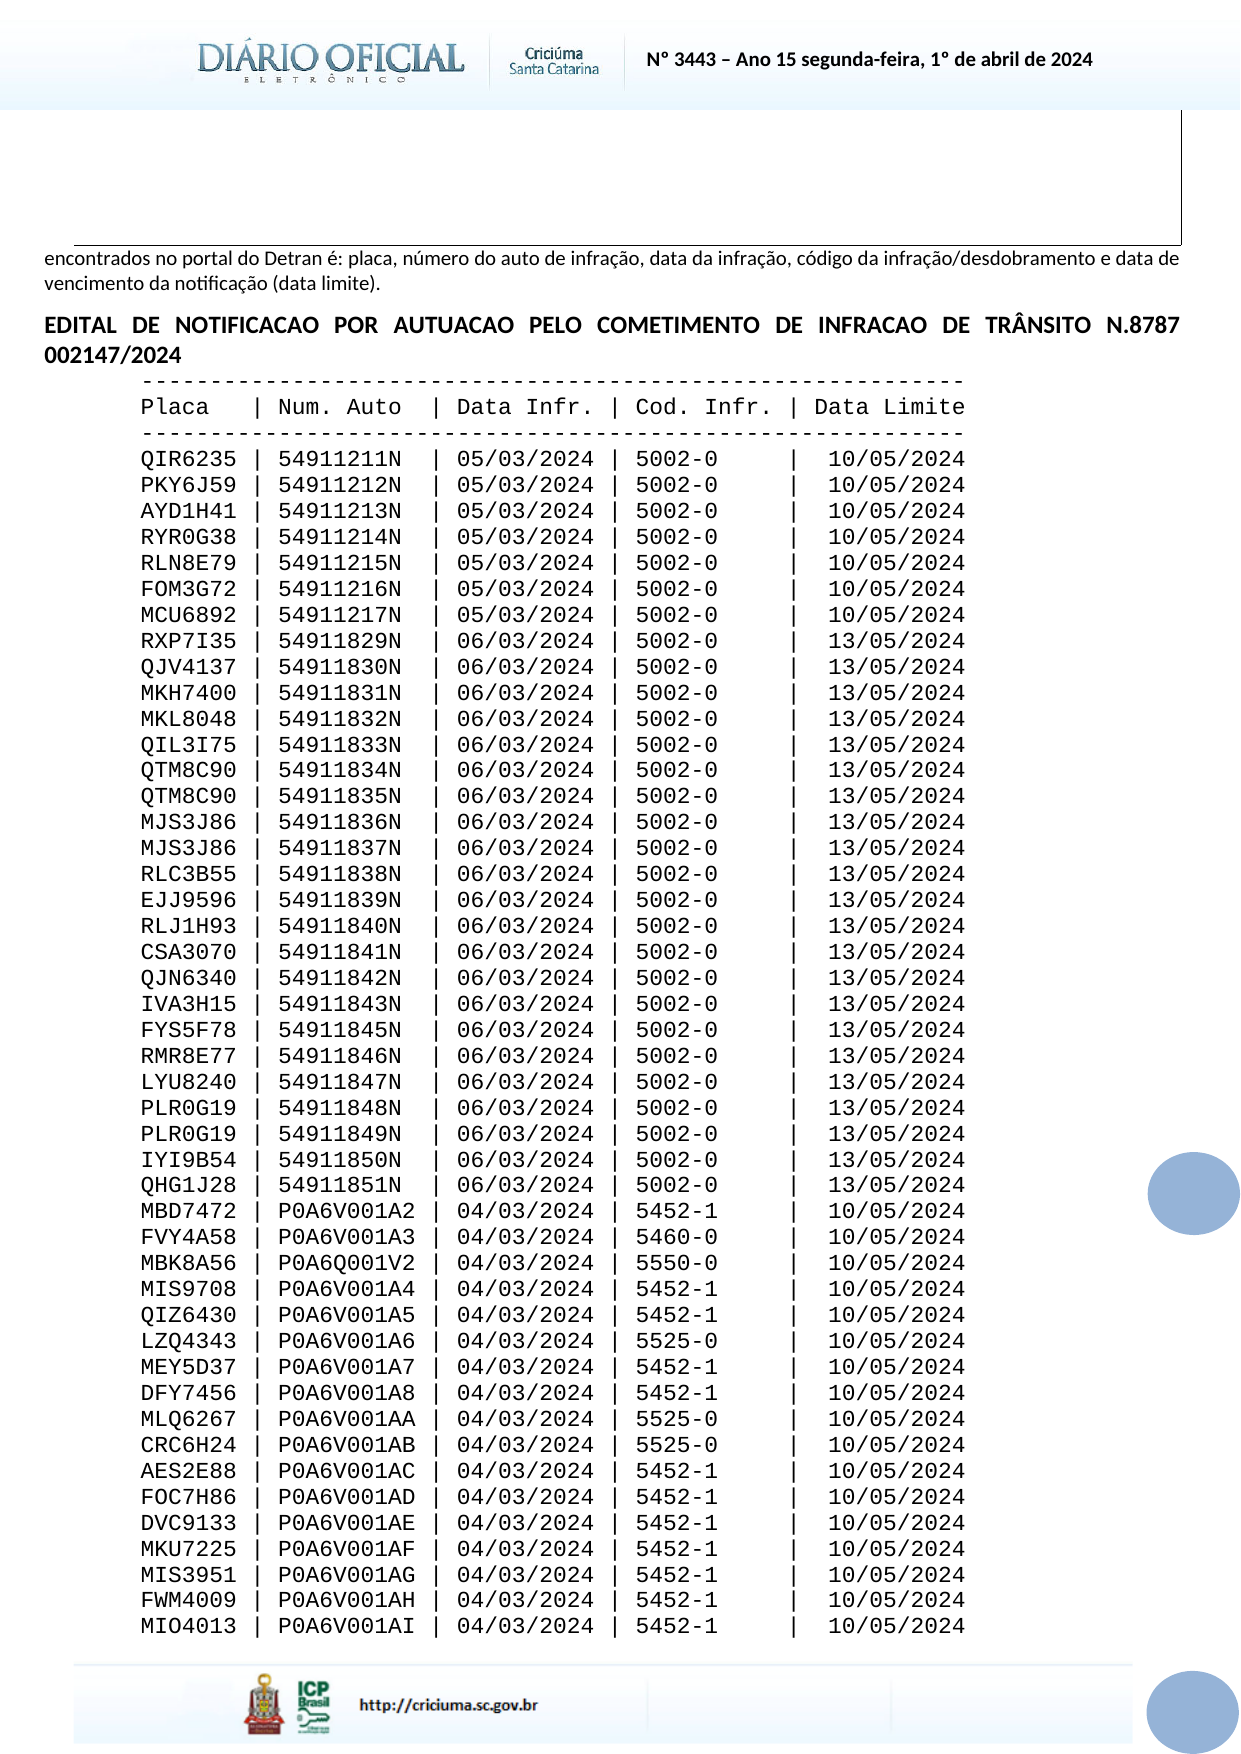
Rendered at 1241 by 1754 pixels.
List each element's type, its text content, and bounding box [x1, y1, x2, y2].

text IYI9B54 | 54911850N | 06/03/2024 | 5002-0 | 13/05/2024 [44, 1148, 1181, 1174]
text EDITAL DE NOTIFICACAO POR AUTUACAO PELO COMETIMENTO DE INFRACAO DE TRÂNSITO N.8787 002147/2024 [44, 309, 1181, 370]
text PKY6J59 | 54911212N | 05/03/2024 | 5002-0 | 10/05/2024 [44, 473, 1181, 499]
text MKU7225 | P0A6V001AF | 04/03/2024 | 5452-1 | 10/05/2024 [44, 1537, 1181, 1563]
text MJS3J86 | 54911837N | 06/03/2024 | 5002-0 | 13/05/2024 [44, 837, 1181, 863]
text MIS9708 | P0A6V001A4 | 04/03/2024 | 5452-1 | 10/05/2024 [44, 1278, 1181, 1303]
text MCU6892 | 54911217N | 05/03/2024 | 5002-0 | 10/05/2024 [44, 603, 1181, 629]
text MJS3J86 | 54911836N | 06/03/2024 | 5002-0 | 13/05/2024 [44, 811, 1181, 837]
text QTM8C90 | 54911834N | 06/03/2024 | 5002-0 | 13/05/2024 [44, 759, 1181, 785]
text FWM4009 | P0A6V001AH | 04/03/2024 | 5452-1 | 10/05/2024 [44, 1589, 1181, 1615]
text RLC3B55 | 54911838N | 06/03/2024 | 5002-0 | 13/05/2024 [44, 863, 1181, 888]
text QJN6340 | 54911842N | 06/03/2024 | 5002-0 | 13/05/2024 [44, 966, 1181, 992]
text RMR8E77 | 54911846N | 06/03/2024 | 5002-0 | 13/05/2024 [44, 1044, 1181, 1070]
text Placa | Num. Auto | Data Infr. | Cod. Infr. | Data Limite [44, 396, 1181, 422]
text FYS5F78 | 54911845N | 06/03/2024 | 5002-0 | 13/05/2024 [44, 1018, 1181, 1044]
text FOC7H86 | P0A6V001AD | 04/03/2024 | 5452-1 | 10/05/2024 [44, 1485, 1181, 1511]
text DVC9133 | P0A6V001AE | 04/03/2024 | 5452-1 | 10/05/2024 [44, 1511, 1181, 1537]
text EJJ9596 | 54911839N | 06/03/2024 | 5002-0 | 13/05/2024 [44, 888, 1181, 914]
text FOM3G72 | 54911216N | 05/03/2024 | 5002-0 | 10/05/2024 [44, 577, 1181, 603]
text CSA3070 | 54911841N | 06/03/2024 | 5002-0 | 13/05/2024 [44, 940, 1181, 966]
text MIS3951 | P0A6V001AG | 04/03/2024 | 5452-1 | 10/05/2024 [44, 1563, 1181, 1589]
text QIL3I75 | 54911833N | 06/03/2024 | 5002-0 | 13/05/2024 [44, 733, 1181, 759]
text LZQ4343 | P0A6V001A6 | 04/03/2024 | 5525-0 | 10/05/2024 [44, 1329, 1181, 1355]
text QJV4137 | 54911830N | 06/03/2024 | 5002-0 | 13/05/2024 [44, 655, 1181, 681]
text ------------------------------------------------------------ [44, 422, 1181, 448]
text encontrados no portal do Detran é: placa, número do auto de infração, data da infração, código da infração/desdobramento e data de vencimento da notificação (data limite). [44, 245, 1181, 296]
text AYD1H41 | 54911213N | 05/03/2024 | 5002-0 | 10/05/2024 [44, 499, 1181, 525]
text MIO4013 | P0A6V001AI | 04/03/2024 | 5452-1 | 10/05/2024 [44, 1615, 1181, 1641]
text LYU8240 | 54911847N | 06/03/2024 | 5002-0 | 13/05/2024 [44, 1070, 1181, 1096]
text PLR0G19 | 54911849N | 06/03/2024 | 5002-0 | 13/05/2024 [44, 1122, 1181, 1148]
text AES2E88 | P0A6V001AC | 04/03/2024 | 5452-1 | 10/05/2024 [44, 1459, 1181, 1485]
text QTM8C90 | 54911835N | 06/03/2024 | 5002-0 | 13/05/2024 [44, 785, 1181, 811]
text CRC6H24 | P0A6V001AB | 04/03/2024 | 5525-0 | 10/05/2024 [44, 1433, 1181, 1459]
text QIZ6430 | P0A6V001A5 | 04/03/2024 | 5452-1 | 10/05/2024 [44, 1303, 1181, 1329]
text MBD7472 | P0A6V001A2 | 04/03/2024 | 5452-1 | 10/05/2024 [44, 1200, 1163, 1226]
text MLQ6267 | P0A6V001AA | 04/03/2024 | 5525-0 | 10/05/2024 [44, 1407, 1181, 1433]
text FVY4A58 | P0A6V001A3 | 04/03/2024 | 5460-0 | 10/05/2024 [44, 1226, 1181, 1252]
text MKH7400 | 54911831N | 06/03/2024 | 5002-0 | 13/05/2024 [44, 681, 1181, 707]
text QIR6235 | 54911211N | 05/03/2024 | 5002-0 | 10/05/2024 [44, 448, 1181, 473]
text RXP7I35 | 54911829N | 06/03/2024 | 5002-0 | 13/05/2024 [44, 629, 1181, 655]
text IVA3H15 | 54911843N | 06/03/2024 | 5002-0 | 13/05/2024 [44, 992, 1181, 1018]
text RYR0G38 | 54911214N | 05/03/2024 | 5002-0 | 10/05/2024 [44, 525, 1181, 551]
text MKL8048 | 54911832N | 06/03/2024 | 5002-0 | 13/05/2024 [44, 707, 1181, 733]
text MBK8A56 | P0A6Q001V2 | 04/03/2024 | 5550-0 | 10/05/2024 [44, 1252, 1181, 1278]
text MEY5D37 | P0A6V001A7 | 04/03/2024 | 5452-1 | 10/05/2024 [44, 1355, 1181, 1381]
text QHG1J28 | 54911851N | 06/03/2024 | 5002-0 | 13/05/2024 [44, 1174, 1152, 1200]
text RLJ1H93 | 54911840N | 06/03/2024 | 5002-0 | 13/05/2024 [44, 914, 1181, 940]
text DFY7456 | P0A6V001A8 | 04/03/2024 | 5452-1 | 10/05/2024 [44, 1381, 1181, 1407]
text ------------------------------------------------------------ [44, 370, 1181, 396]
text PLR0G19 | 54911848N | 06/03/2024 | 5002-0 | 13/05/2024 [44, 1096, 1181, 1122]
text RLN8E79 | 54911215N | 05/03/2024 | 5002-0 | 10/05/2024 [44, 551, 1181, 577]
